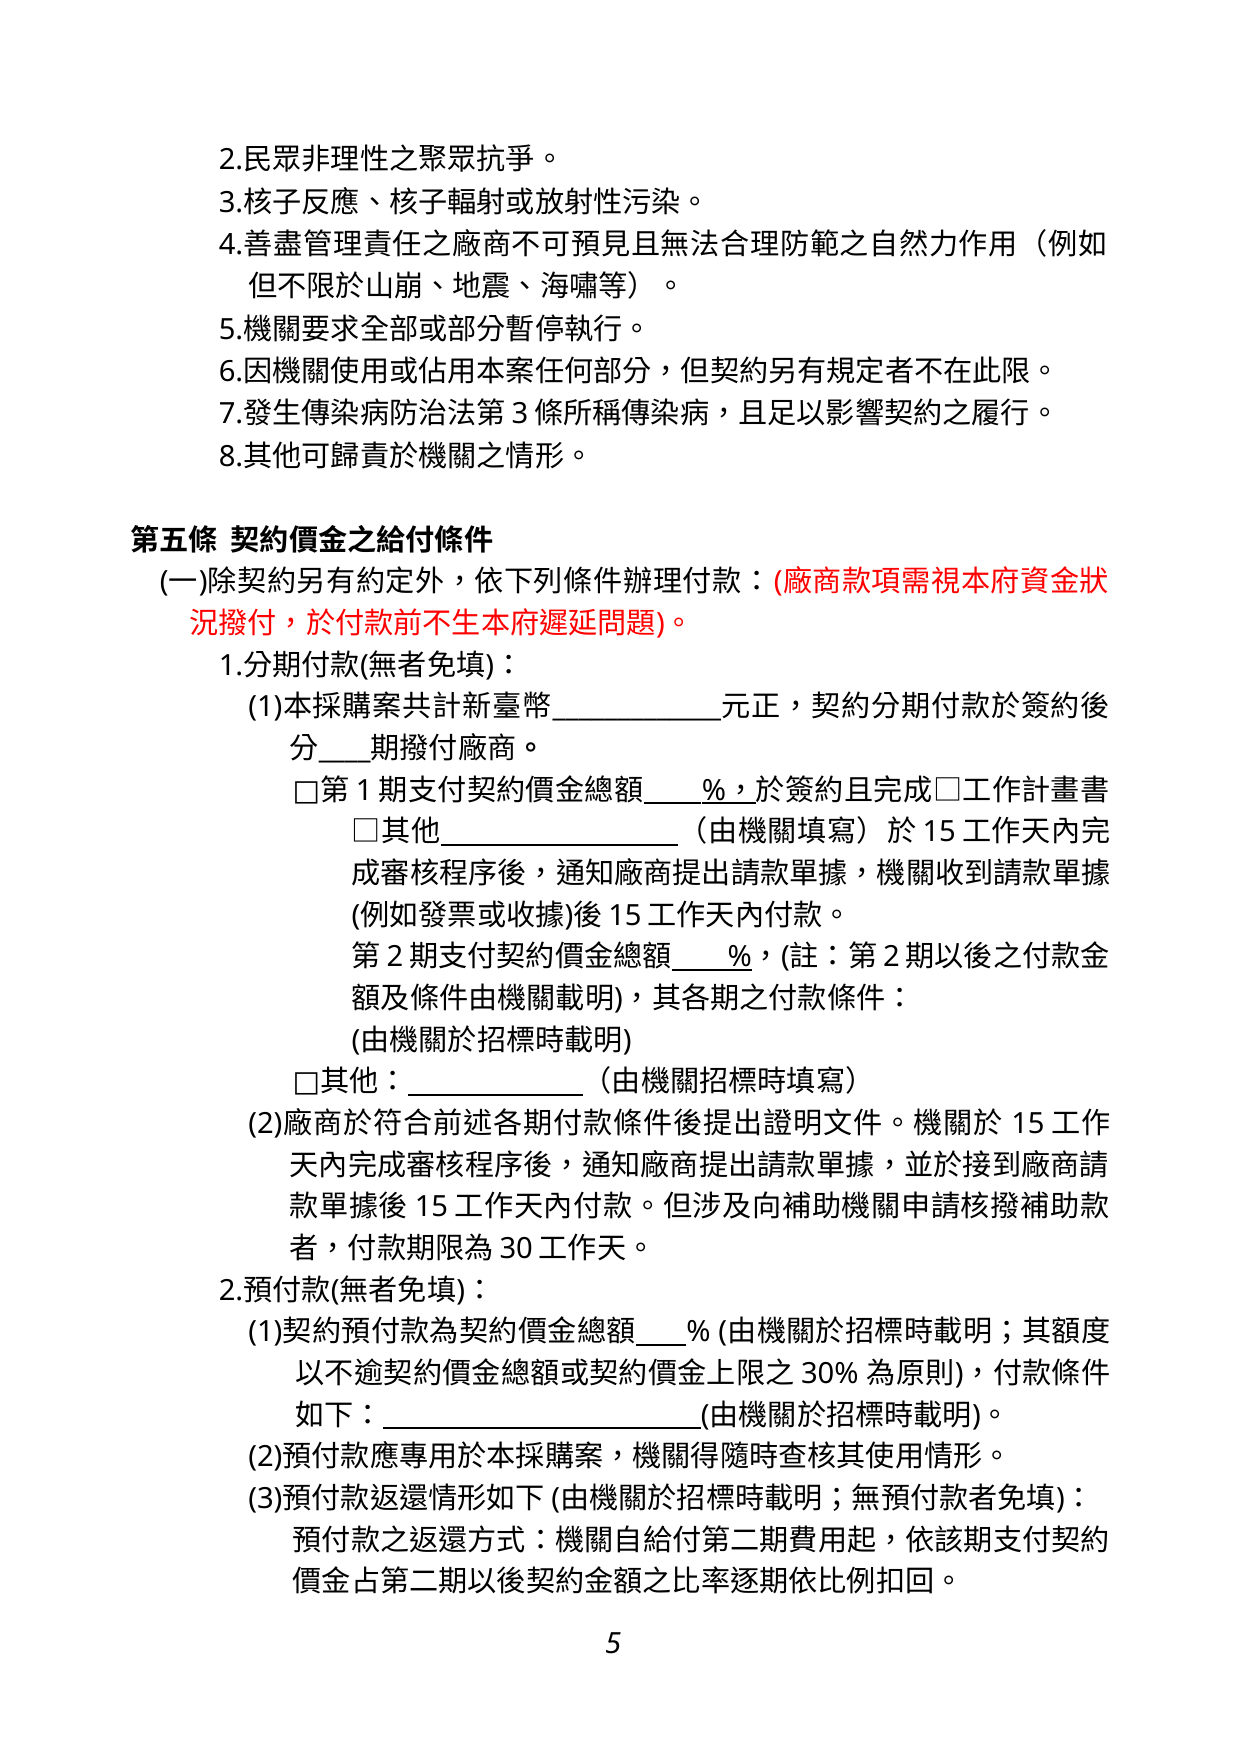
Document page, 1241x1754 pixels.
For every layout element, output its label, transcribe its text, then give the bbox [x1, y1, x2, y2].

text 2.民眾非理性之聚眾抗爭。 [218, 136, 1108, 178]
text 預付款之返還方式：機關自給付第二期費用起，依該期支付契約價金占第二期以後契約金額之比率逐期依比例扣回。 [292, 1517, 1110, 1600]
text □其他： （由機關招標時填寫） [289, 1058, 1110, 1100]
text □第1期支付契約價金總額 %，於簽約且完成□工作計畫書□其他 （由機關填寫）於15工作天內完成審核程序後，通知廠商提出請款單據，機關收到請款單據(例如發票或收據)後15工作天內付款。 [292, 767, 1110, 933]
text (一)除契約另有約定外，依下列條件辦理付款：(廠商款項需視本府資金狀況撥付，於付款前不生本府遲延問題)。 [159, 558, 1110, 642]
text 第五條 契約價金之給付條件 [130, 517, 1110, 558]
text 4.善盡管理責任之廠商不可預見且無法合理防範之自然力作用（例如但不限於山崩、地震、海嘯等）。 [218, 221, 1108, 305]
text 6.因機關使用或佔用本案任何部分，但契約另有規定者不在此限。 [218, 348, 1108, 390]
text (3)預付款返還情形如下 (由機關於招標時載明；無預付款者免填)： [248, 1475, 1110, 1517]
text (1)本採購案共計新臺幣_____________元正，契約分期付款於簽約後分____期撥付廠商。 [248, 683, 1110, 767]
text (1)契約預付款為契約價金總額 % (由機關於招標時載明；其額度以不逾契約價金總額或契約價金上限之30% 為原則)，付款條件如下： (由機關於招標時載明)。 [248, 1308, 1110, 1433]
text 5.機關要求全部或部分暫停執行。 [218, 305, 1108, 348]
text (由機關於招標時載明) [351, 1017, 1110, 1058]
text 8.其他可歸責於機關之情形。 [218, 432, 1108, 475]
text 第2期支付契約價金總額 %，(註：第2期以後之付款金額及條件由機關載明)，其各期之付款條件： [351, 933, 1110, 1017]
text (2)預付款應專用於本採購案，機關得隨時查核其使用情形。 [248, 1433, 1110, 1475]
text 3.核子反應、核子輻射或放射性污染。 [218, 178, 1108, 221]
text 2.預付款(無者免填)： [218, 1267, 1110, 1308]
text 1.分期付款(無者免填)： [218, 642, 1110, 683]
text 7.發生傳染病防治法第3條所稱傳染病，且足以影響契約之履行。 [218, 390, 1108, 432]
text (2)廠商於符合前述各期付款條件後提出證明文件。機關於15工作天內完成審核程序後，通知廠商提出請款單據，並於接到廠商請款單據後15工作天內付款。但涉及向補助機關申請核撥補助款者，付款期限為30工作天。 [248, 1100, 1110, 1267]
